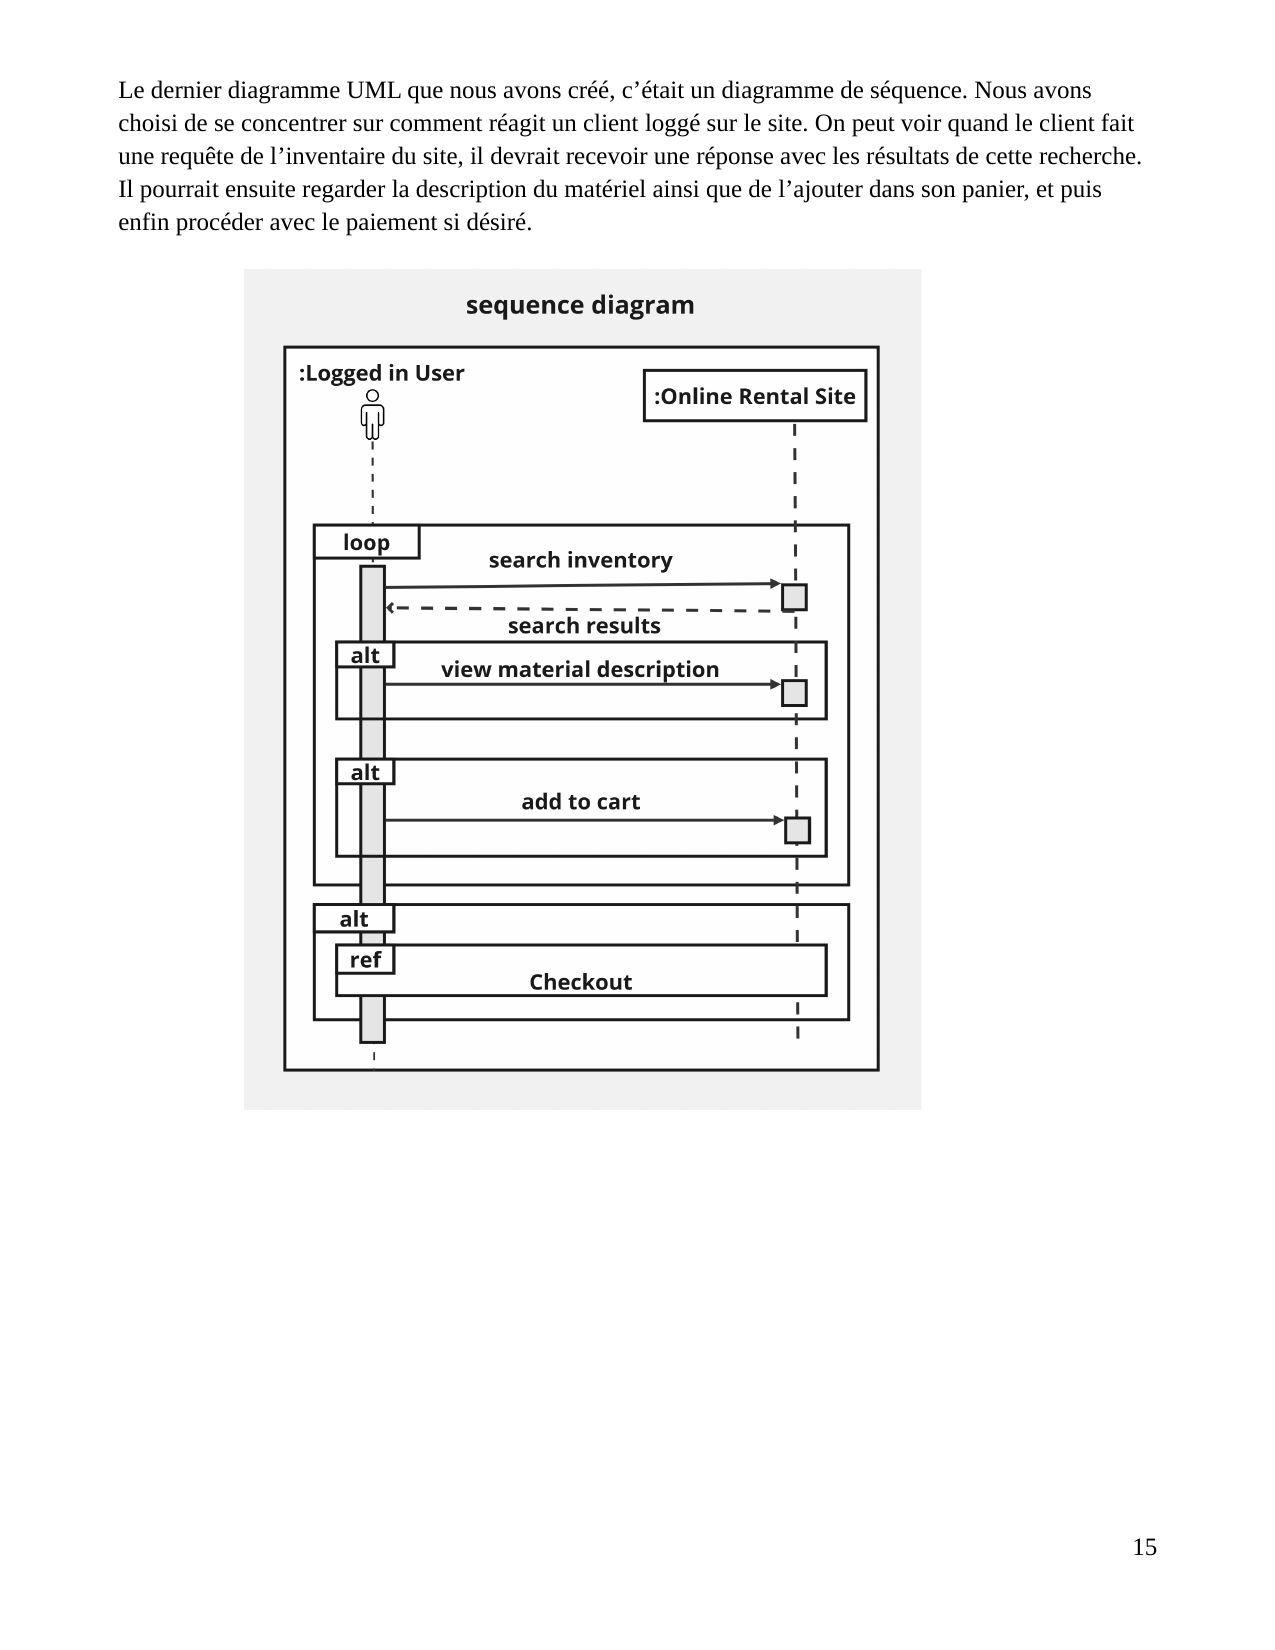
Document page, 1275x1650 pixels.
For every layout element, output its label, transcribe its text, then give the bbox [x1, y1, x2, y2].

picture [244, 269, 922, 1110]
text Le dernier diagramme UML que nous avons créé, c’était un diagramme de séquence. Nous avons choisi de se concentrer sur comment réagit un client loggé sur le site. On peut voir quand le client fait une requête de l’inventaire du site, il devrait recevoir une réponse avec les résultats de cette recherche. Il pourrait ensuite regarder la description du matériel ainsi que de l’ajouter dans son panier, et puis enfin procéder avec le paiement si désiré. [118, 75, 1157, 236]
